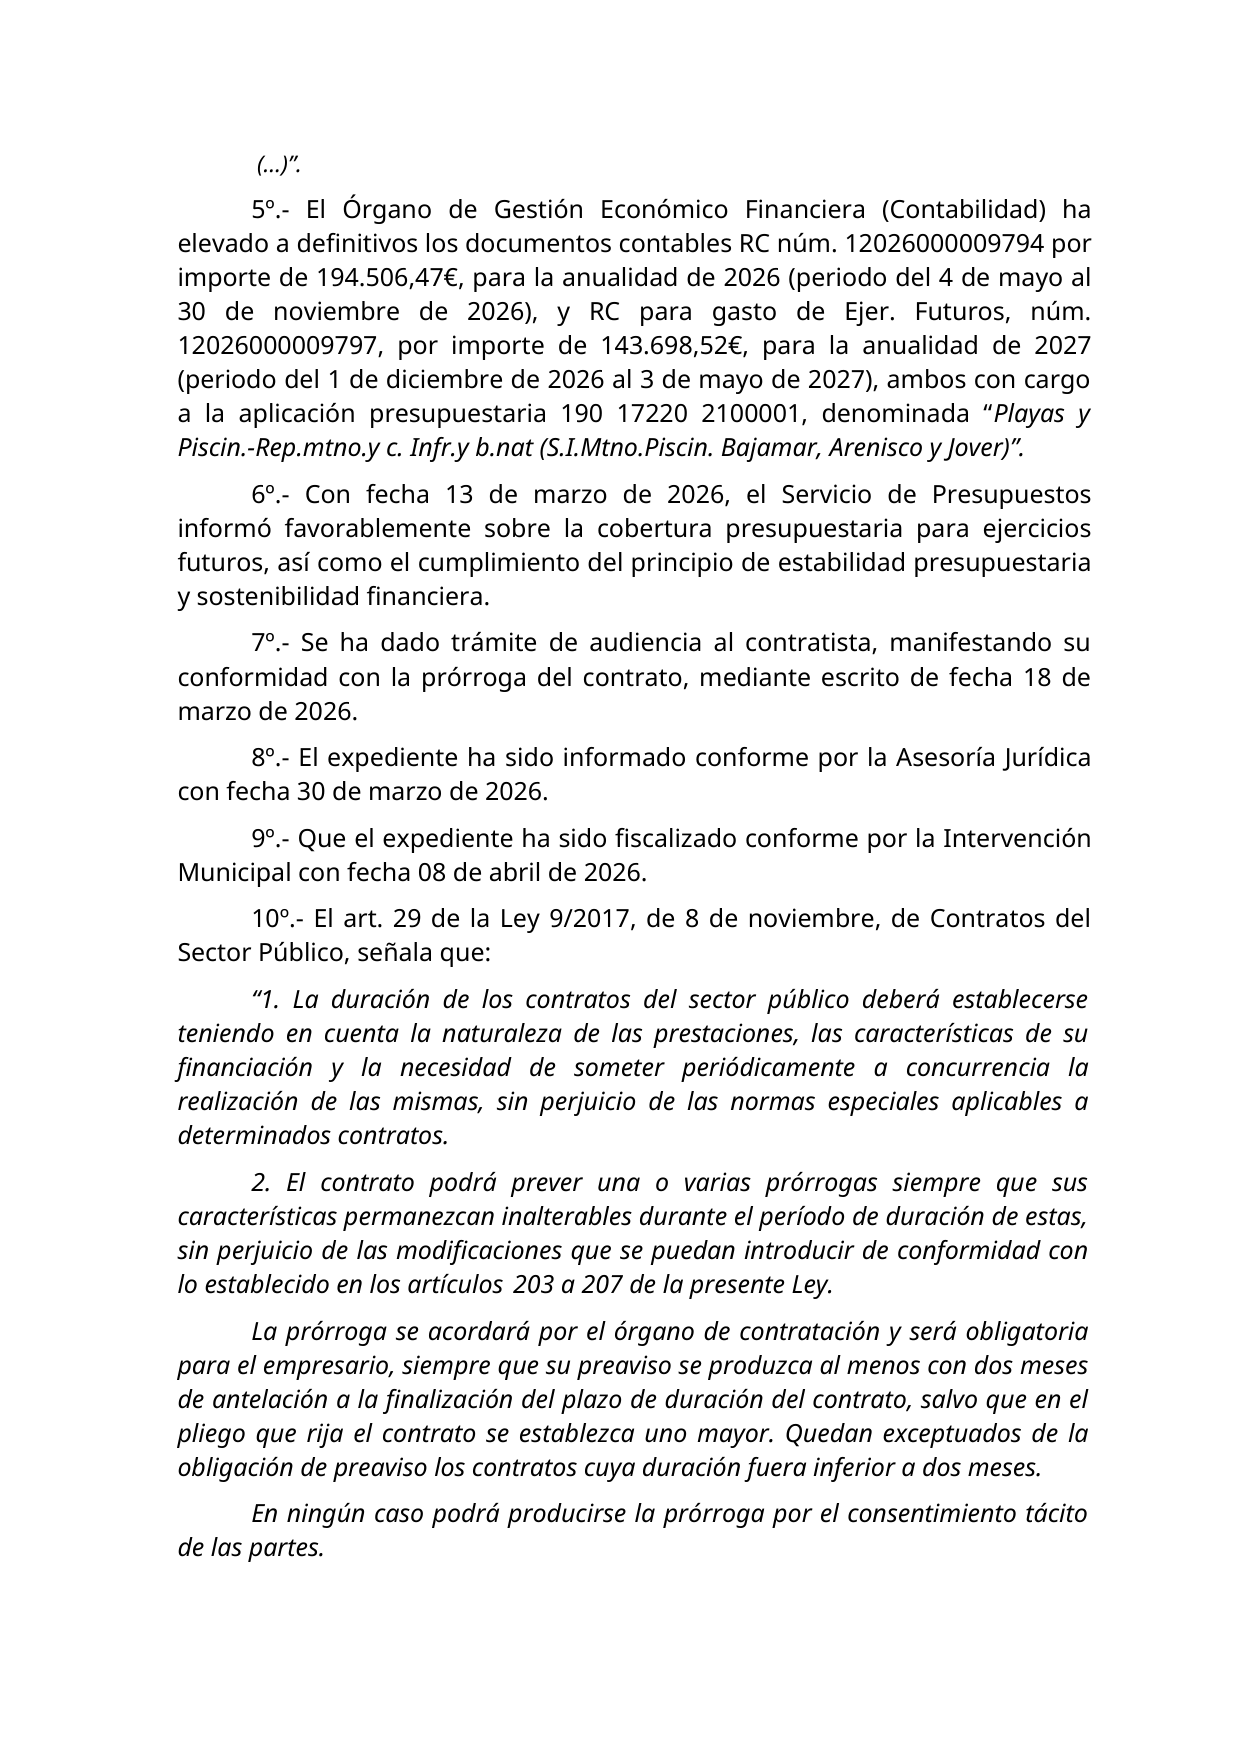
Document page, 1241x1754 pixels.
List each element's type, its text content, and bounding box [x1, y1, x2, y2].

text La prórroga se acordará por el órgano de contratación y será obligatoria para el empresario, siempre que su preaviso se produzca al menos con dos meses de antelación a la finalización del plazo de duración del contrato, salvo que en el pliego que rija el contrato se establezca uno mayor. Quedan exceptuados de la obligación de preaviso los contratos cuya duración fuera inferior a dos meses. [177, 1313, 1093, 1483]
text 8º.- El expediente ha sido informado conforme por la Asesoría Jurídica con fecha 30 de marzo de 2026. [177, 740, 1093, 808]
text 6º.- Con fecha 13 de marzo de 2026, el Servicio de Presupuestos informó favorablemente sobre la cobertura presupuestaria para ejercicios futuros, así como el cumplimiento del principio de estabilidad presupuestaria y sostenibilidad financiera. [177, 476, 1093, 613]
text (…)”. [177, 148, 1063, 179]
text En ningún caso podrá producirse la prórroga por el consentimiento tácito de las partes. [177, 1496, 1093, 1564]
text 10º.- El art. 29 de la Ley 9/2017, de 8 de noviembre, de Contratos del Sector Público, señala que: [177, 901, 1093, 969]
text “1. La duración de los contratos del sector público deberá establecerse teniendo en cuenta la naturaleza de las prestaciones, las características de su financiación y la necesidad de someter periódicamente a concurrencia la realización de las mismas, sin perjuicio de las normas especiales aplicables a determinados contratos. [177, 982, 1093, 1152]
text 2. El contrato podrá prever una o varias prórrogas siempre que sus características permanezcan inalterables durante el período de duración de estas, sin perjuicio de las modificaciones que se puedan introducir de conformidad con lo establecido en los artículos 203 a 207 de la presente Ley. [177, 1164, 1093, 1301]
text 5º.- El Órgano de Gestión Económico Financiera (Contabilidad) ha elevado a definitivos los documentos contables RC núm. 12026000009794 por importe de 194.506,47€, para la anualidad de 2026 (periodo del 4 de mayo al 30 de noviembre de 2026), y RC para gasto de Ejer. Futuros, núm. 12026000009797, por importe de 143.698,52€, para la anualidad de 2027 (periodo del 1 de diciembre de 2026 al 3 de mayo de 2027), ambos con cargo a la aplicación presupuestaria 190 17220 2100001, denominada “Playas y Piscin.-Rep.mtno.y c. Infr.y b.nat (S.I.Mtno.Piscin. Bajamar, Arenisco y Jover)”. [177, 191, 1093, 464]
text 9º.- Que el expediente ha sido fiscalizado conforme por la Intervención Municipal con fecha 08 de abril de 2026. [177, 820, 1093, 888]
text 7º.- Se ha dado trámite de audiencia al contratista, manifestando su conformidad con la prórroga del contrato, mediante escrito de fecha 18 de marzo de 2026. [177, 625, 1093, 727]
